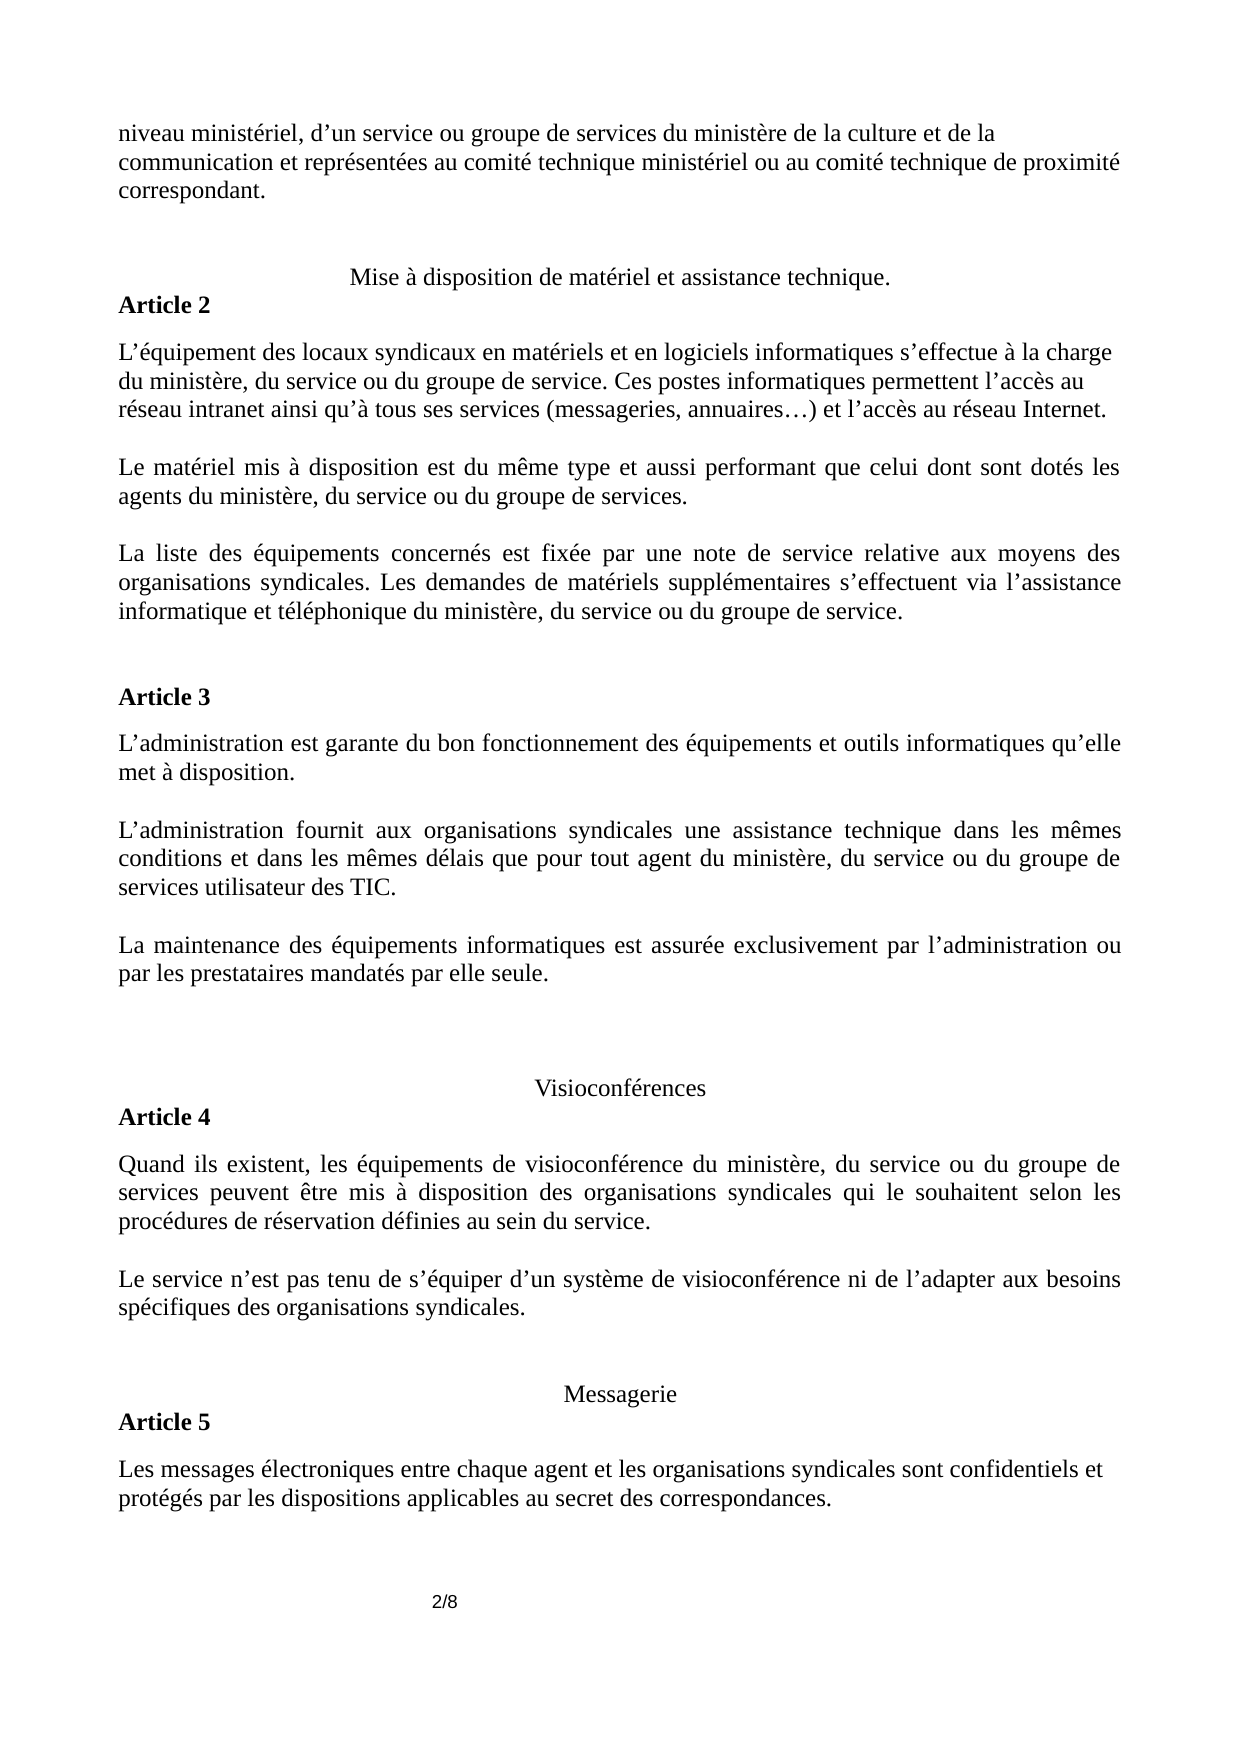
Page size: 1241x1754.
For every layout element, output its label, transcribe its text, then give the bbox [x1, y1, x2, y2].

text L’administration fournit aux organisations syndicales une assistance technique dans les mêmes conditions et dans les mêmes délais que pour tout agent du ministère, du service ou du groupe de services utilisateur des TIC. [118, 815, 1122, 901]
text Visioconférences [118, 1073, 1122, 1102]
text L’équipement des locaux syndicaux en matériels et en logiciels informatiques s’effectue à la charge du ministère, du service ou du groupe de service. Ces postes informatiques permettent l’accès au réseau intranet ainsi qu’à tous ses services (messageries, annuaires…) et l’accès au réseau Internet. [118, 337, 1122, 423]
text La maintenance des équipements informatiques est assurée exclusivement par l’administration ou par les prestataires mandatés par elle seule. [118, 930, 1122, 987]
text Le service n’est pas tenu de s’équiper d’un système de visioconférence ni de l’adapter aux besoins spécifiques des organisations syndicales. [118, 1264, 1122, 1321]
text Mise à disposition de matériel et assistance technique. [118, 262, 1122, 291]
text La liste des équipements concernés est fixée par une note de service relative aux moyens des organisations syndicales. Les demandes de matériels supplémentaires s’effectuent via l’assistance informatique et téléphonique du ministère, du service ou du groupe de service. [118, 538, 1122, 624]
text Messagerie [118, 1379, 1122, 1407]
text niveau ministériel, d’un service ou groupe de services du ministère de la culture et de la communication et représentées au comité technique ministériel ou au comité technique de proximité correspondant. [118, 118, 1122, 204]
text Quand ils existent, les équipements de visioconférence du ministère, du service ou du groupe de services peuvent être mis à disposition des organisations syndicales qui le souhaitent selon les procédures de réservation définies au sein du service. [118, 1149, 1122, 1235]
text L’administration est garante du bon fonctionnement des équipements et outils informatiques qu’elle met à disposition. [118, 728, 1122, 786]
text Les messages électroniques entre chaque agent et les organisations syndicales sont confidentiels et protégés par les dispositions applicables au secret des correspondances. [118, 1454, 1122, 1511]
text Le matériel mis à disposition est du même type et aussi performant que celui dont sont dotés les agents du ministère, du service ou du groupe de services. [118, 452, 1122, 509]
